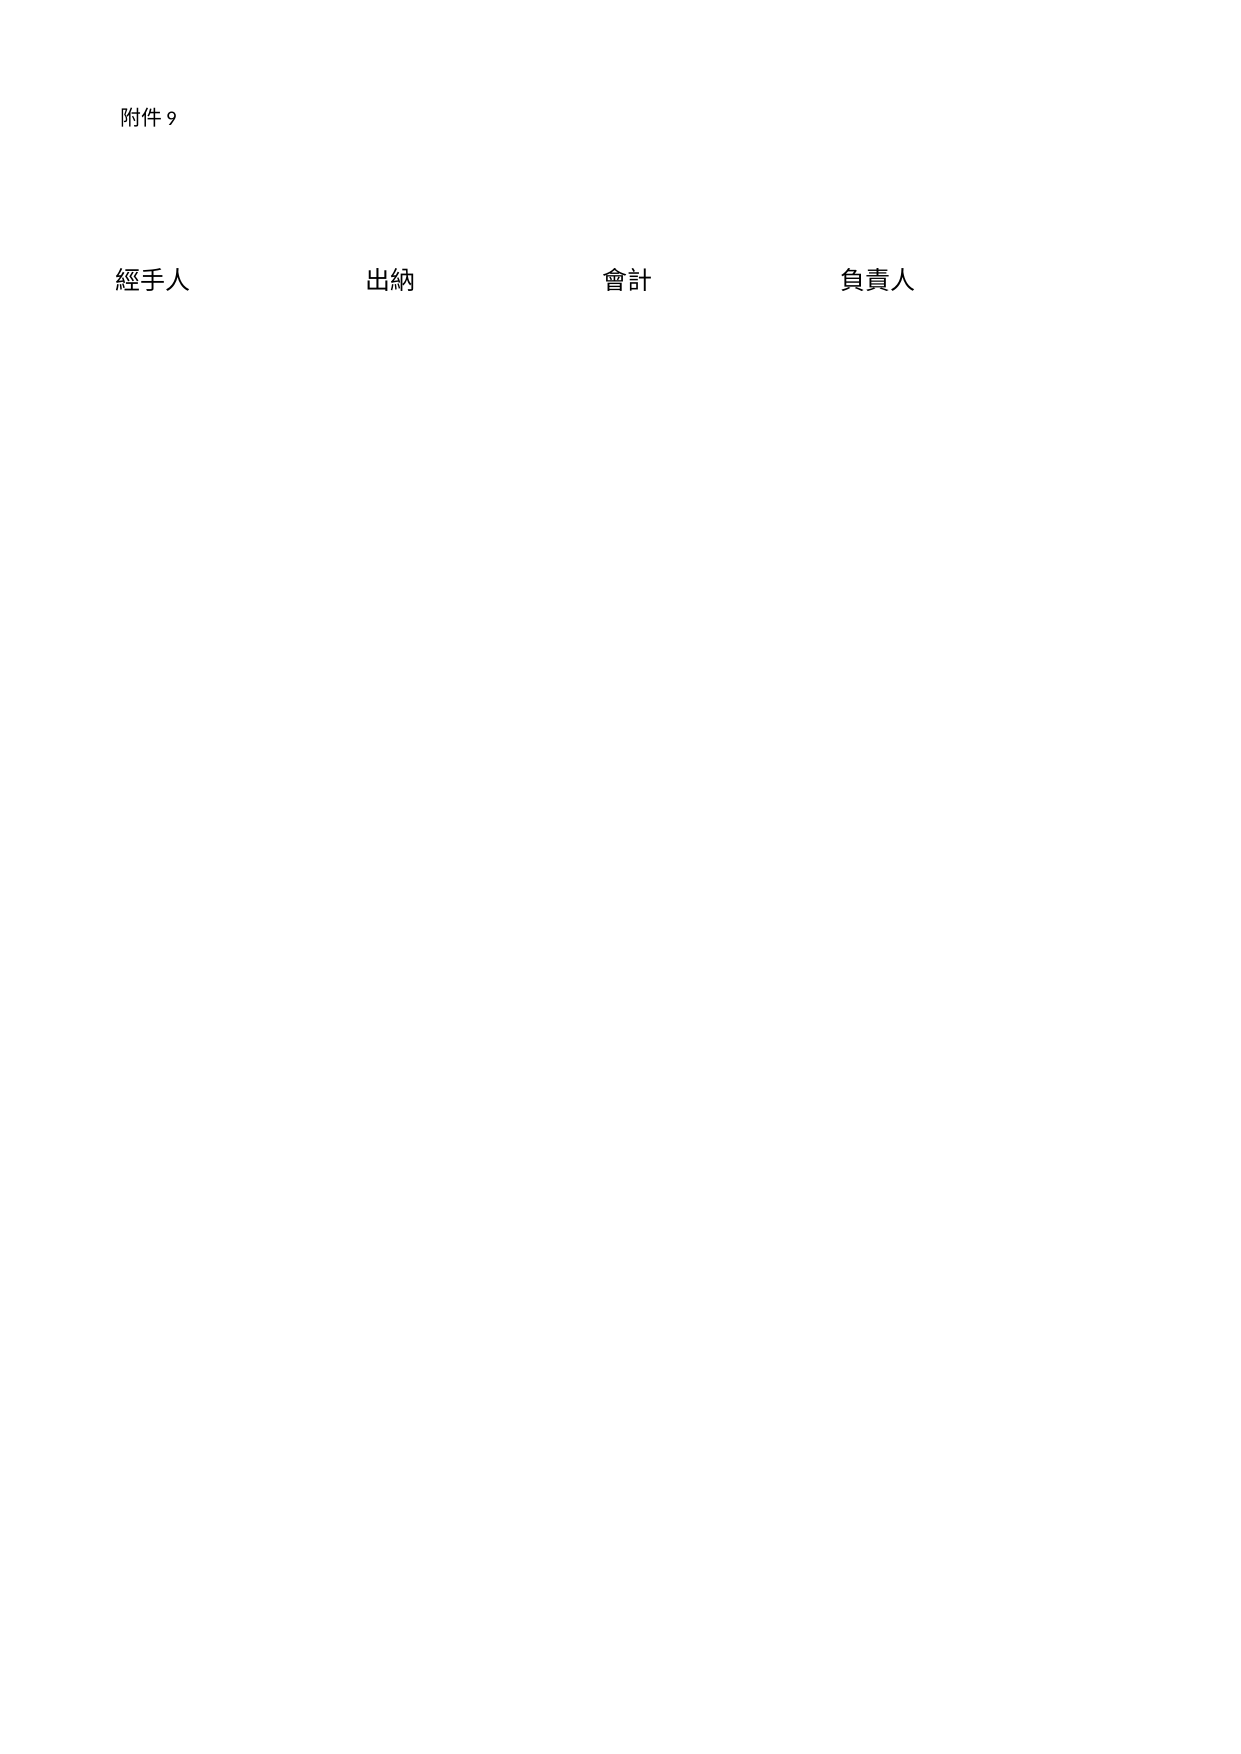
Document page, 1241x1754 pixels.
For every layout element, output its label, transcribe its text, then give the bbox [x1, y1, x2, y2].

text 經手人 出納 會計 負責人 [115, 237, 1125, 299]
